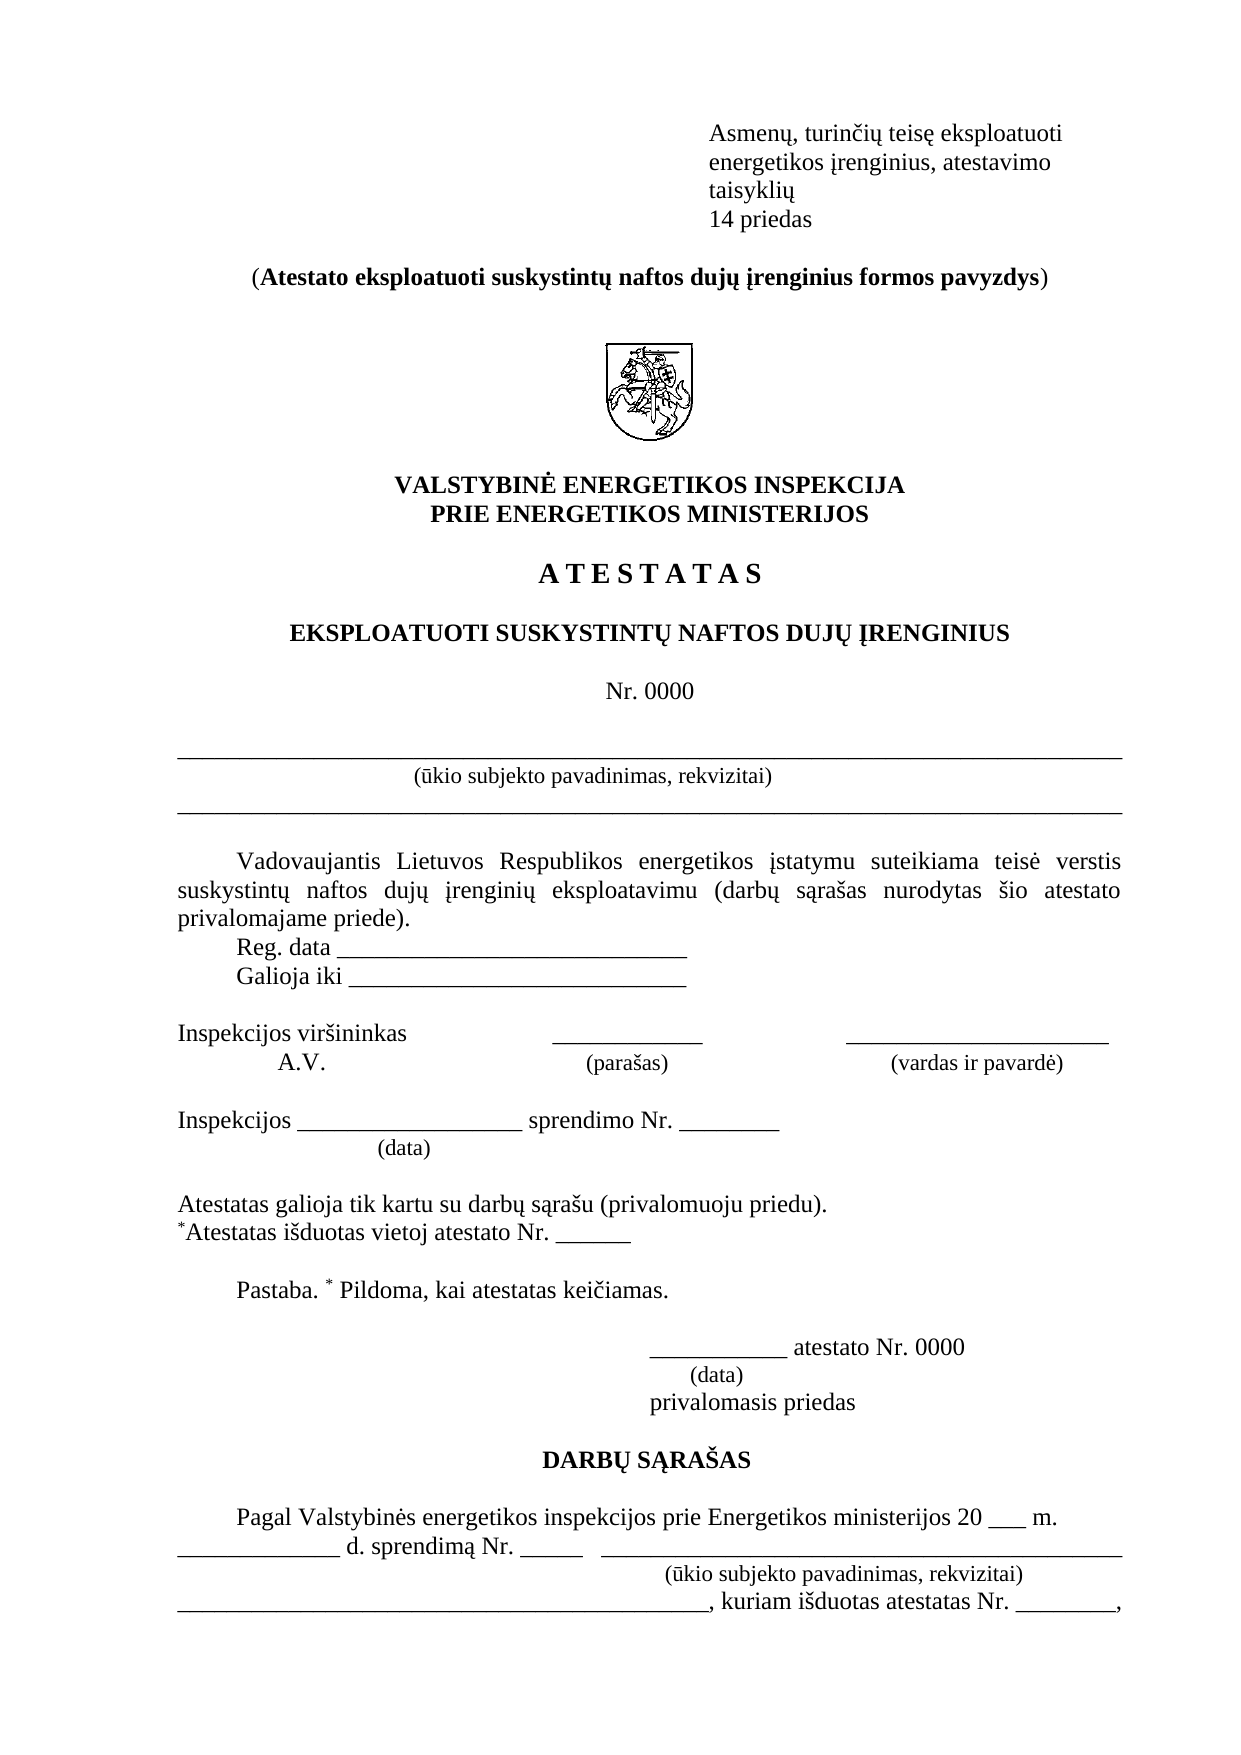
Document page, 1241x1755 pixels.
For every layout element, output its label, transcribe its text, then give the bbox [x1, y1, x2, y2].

text (data) [690, 1361, 1122, 1387]
text Inspekcijos viršininkas ____________ _____________________ [177, 1018, 1122, 1047]
text Galioja iki ___________________________ [177, 961, 1122, 990]
text 14 priedas [177, 204, 1122, 233]
text *Atestatas išduotas vietoj atestato Nr. ______ [177, 1217, 1122, 1246]
text (herbas) [177, 319, 1122, 441]
text taisyklių [177, 176, 1122, 204]
text Pagal Valstybinės energetikos inspekcijos prie Energetikos ministerijos 20 ___ m. [177, 1502, 1122, 1531]
text _ [177, 788, 1122, 813]
text privalomasis priedas [649, 1387, 1122, 1416]
text _ , kuriam išduotas atestatas Nr. ________, [177, 1586, 1122, 1615]
text Reg. data ____________________________ [177, 932, 1122, 961]
text Pastaba. * Pildoma, kai atestatas keičiamas. [177, 1275, 1122, 1304]
text Nr. 0000 [177, 676, 1122, 705]
text A.V. (parašas) (vardas ir pavardė) [277, 1047, 1122, 1076]
text DARBŲ SĄRAŠAS [177, 1445, 1122, 1474]
text PRIE ENERGETIKOS MINISTERIJOS [177, 499, 1122, 527]
text EKSPLOATUOTI SUSKYSTINTŲ NAFTOS DUJŲ ĮRENGINIUS [177, 618, 1122, 647]
text energetikos įrenginius, atestavimo [177, 147, 1122, 176]
text VALSTYBINĖ ENERGETIKOS INSPEKCIJA [177, 470, 1122, 499]
text Vadovaujantis Lietuvos Respublikos energetikos įstatymu suteikiama teisė verstis suskystintų naftos dujų įrenginių eksploatavimu (darbų sąrašas nurodytas šio atestato privalomajame priede). [177, 846, 1122, 932]
text (ūkio subjekto pavadinimas, rekvizitai) [602, 1560, 1122, 1586]
text (data) [377, 1133, 1122, 1160]
text Atestatas galioja tik kartu su darbų sąrašu (privalomuoju priedu). [177, 1189, 1122, 1217]
text (ūkio subjekto pavadinimas, rekvizitai) [177, 762, 1122, 788]
text _ [177, 733, 1122, 758]
text Asmenų, turinčių teisę eksploatuoti [709, 118, 1122, 147]
text (Atestato eksploatuoti suskystintų naftos dujų įrenginius formos pavyzdys) [177, 262, 1122, 291]
text Inspekcijos __________________ sprendimo Nr. ________ [177, 1105, 1122, 1133]
text _____________ d. sprendimą Nr. _____ [177, 1531, 1122, 1560]
text ATESTATAS [177, 556, 1122, 590]
text ___________ atestato Nr. 0000 [649, 1332, 1122, 1361]
